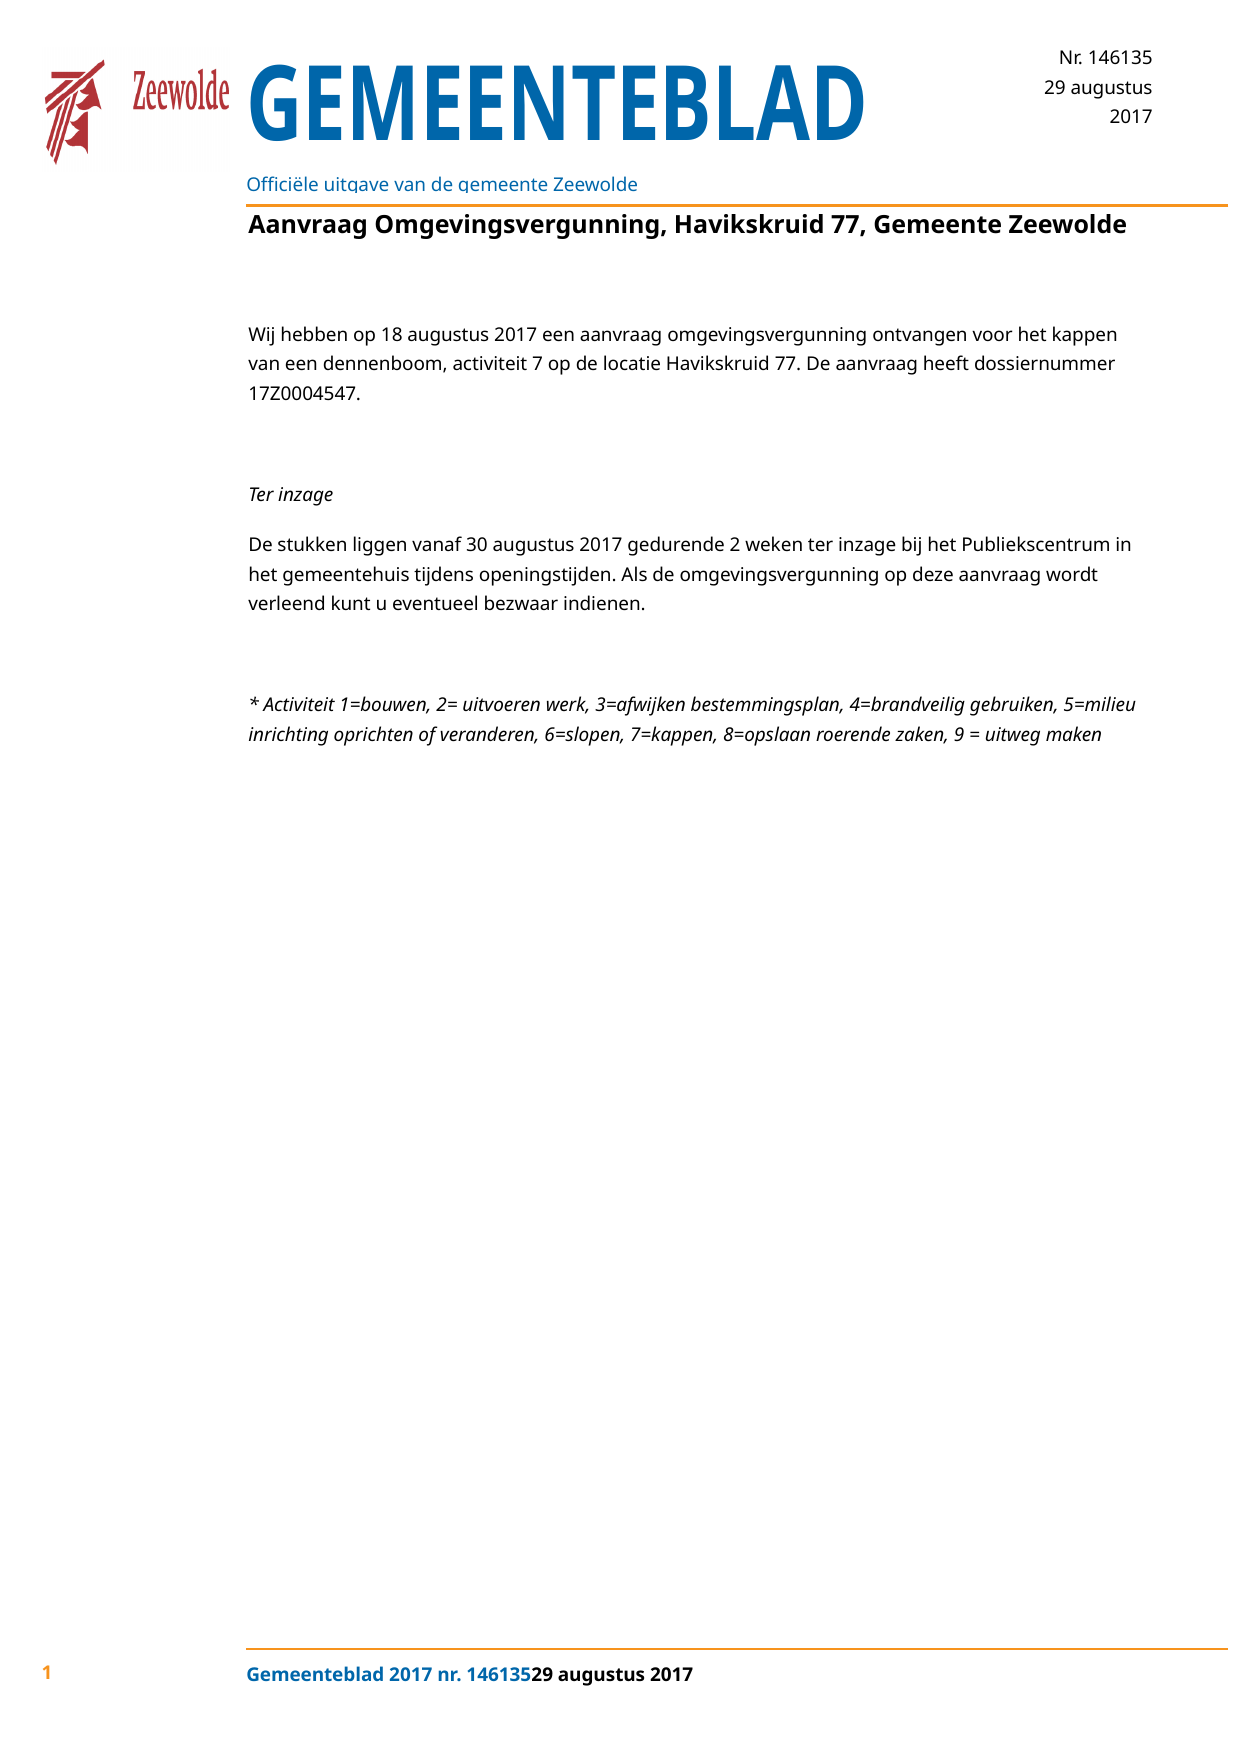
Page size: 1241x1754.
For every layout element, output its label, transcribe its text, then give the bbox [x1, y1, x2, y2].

text Wij hebben op 18 augustus 2017 een aanvraag omgevingsvergunning ontvangen voor het kappen van een dennenboom, activiteit 7 op de locatie Havikskruid 77. De aanvraag heeft dossiernummer 17Z0004547. [248, 321, 1152, 406]
picture [41, 47, 231, 172]
text Aanvraag Omgevingsvergunning, Havikskruid 77, Gemeente Zeewolde [248, 207, 1152, 241]
text Ter inzage [248, 481, 1152, 506]
text De stukken liggen vanaf 30 augustus 2017 gedurende 2 weken ter inzage bij het Publiekscentrum in het gemeentehuis tijdens openingstijden. Als de omgevingsvergunning op deze aanvraag wordt verleend kunt u eventueel bezwaar indienen. [248, 531, 1152, 616]
text * Activiteit 1=bouwen, 2= uitvoeren werk, 3=afwijken bestemmingsplan, 4=brandveilig gebruiken, 5=milieu inrichting oprichten of veranderen, 6=slopen, 7=kappen, 8=opslaan roerende zaken, 9 = uitweg maken [248, 691, 1152, 746]
